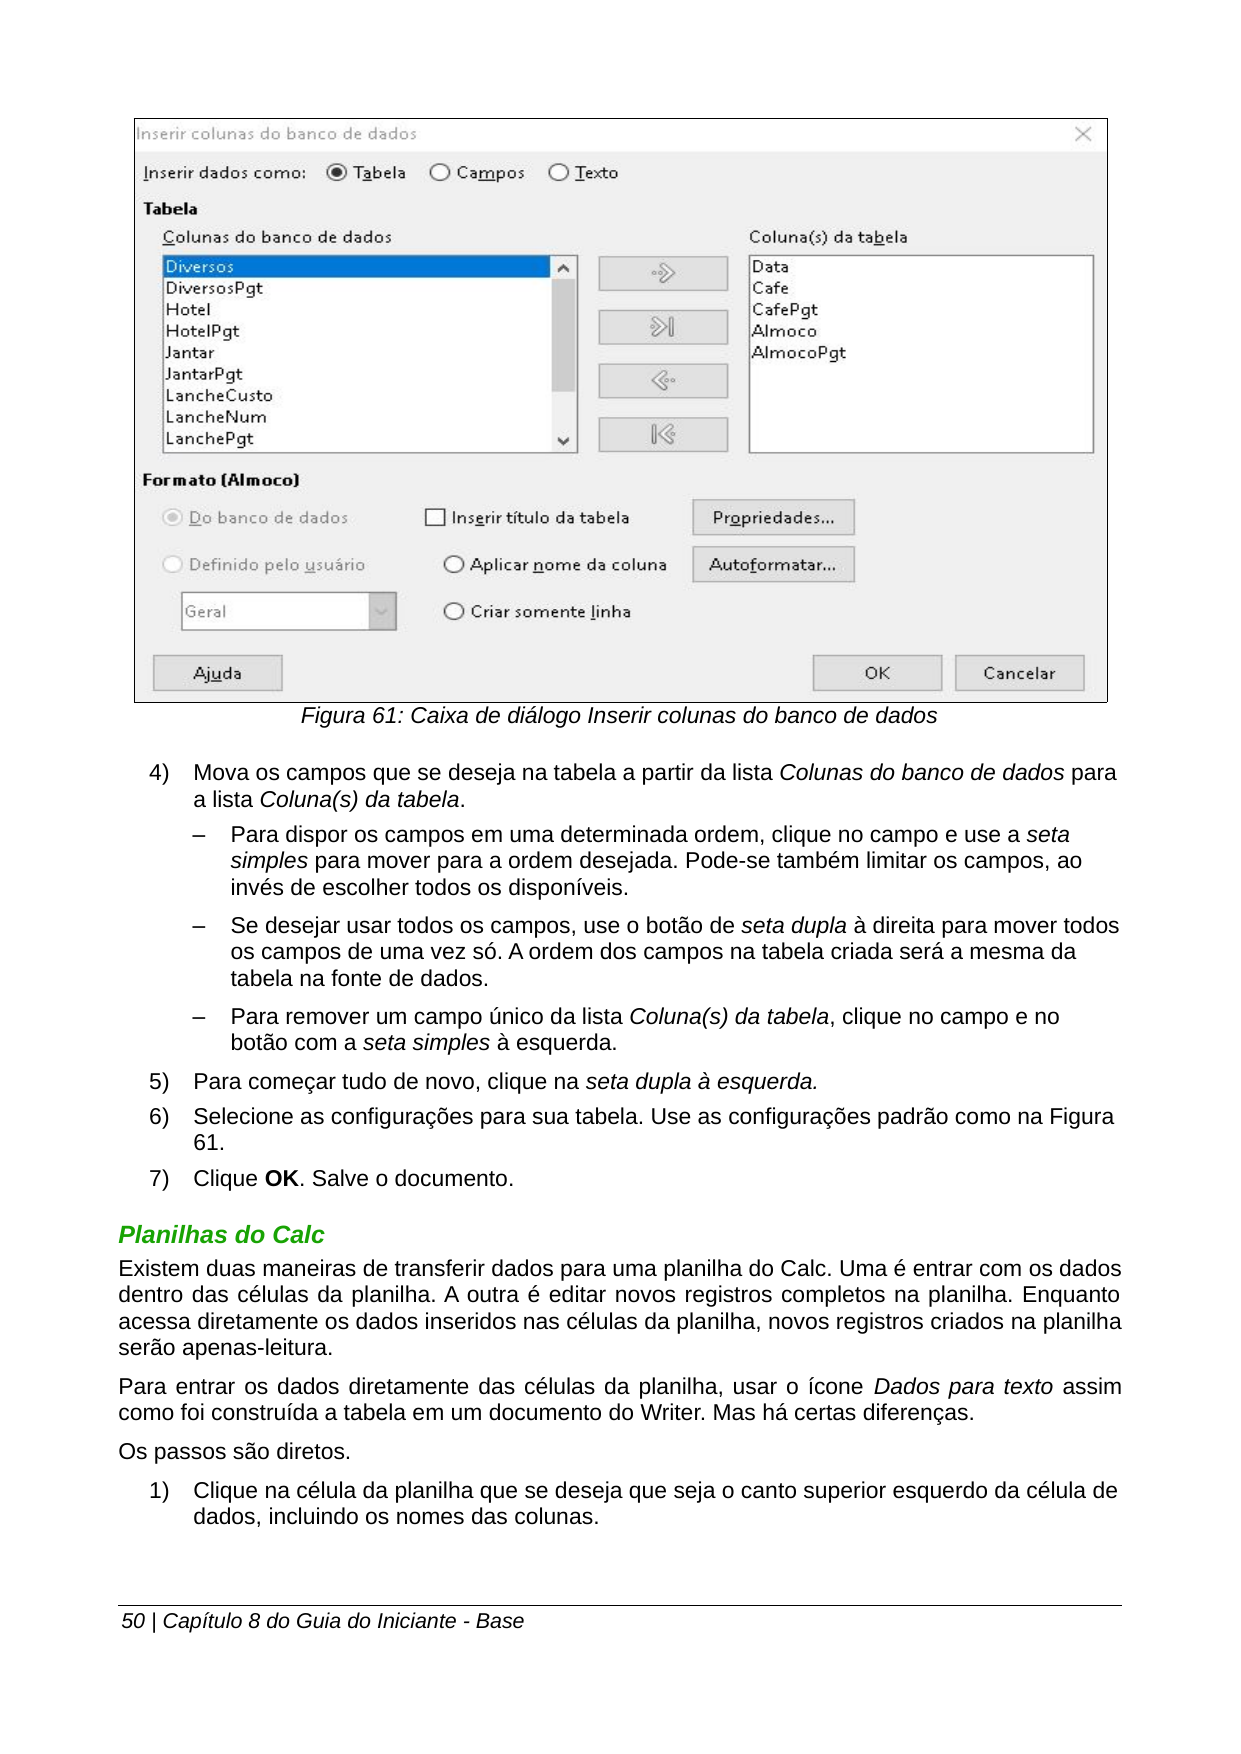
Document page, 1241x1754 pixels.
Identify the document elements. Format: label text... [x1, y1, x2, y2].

list Clique OK. Salve o documento. [169, 1164, 1122, 1191]
list Os passos são diretos. [118, 1438, 1122, 1464]
text Figura 61: Caixa de diálogo Inserir colunas do banco de dados [131, 702, 1109, 728]
text Existem duas maneiras de transferir dados para uma planilha do Calc. Uma é entrar com os dados dentro das células da planilha. A outra é editar novos registros completos na planilha. Enquanto acessa diretamente os dados inseridos nas células da planilha, novos registros criados na planilha serão apenas-leitura. [118, 1255, 1122, 1360]
subtitle Planilhas do Calc [118, 1220, 1122, 1249]
text Para entrar os dados diretamente das células da planilha, usar o ícone Dados para texto assim como foi construída a tabela em um documento do Writer. Mas há certas diferenças. [118, 1373, 1122, 1426]
list Selecione as configurações para sua tabela. Use as configurações padrão como na Figura 61. [169, 1103, 1122, 1156]
list Para remover um campo único da lista Coluna(s) da tabela, clique no campo e no botão com a seta simples à esquerda. [192, 1003, 1122, 1056]
list Mova os campos que se deseja na tabela a partir da lista Colunas do banco de dados para a lista Coluna(s) da tabela. [169, 759, 1122, 812]
list Para começar tudo de novo, clique na seta dupla à esquerda. [169, 1068, 1122, 1094]
picture [135, 119, 1107, 702]
list Clique na célula da planilha que se deseja que seja o canto superior esquerdo da célula de dados, incluindo os nomes das colunas. [169, 1477, 1122, 1530]
list Se desejar usar todos os campos, use o botão de seta dupla à direita para mover todos os campos de uma vez só. A ordem dos campos na tabela criada será a mesma da tabela na fonte de dados. [192, 912, 1122, 991]
list Para dispor os campos em uma determinada ordem, clique no campo e use a seta simples para mover para a ordem desejada. Pode-se também limitar os campos, ao invés de escolher todos os disponíveis. [192, 821, 1122, 900]
